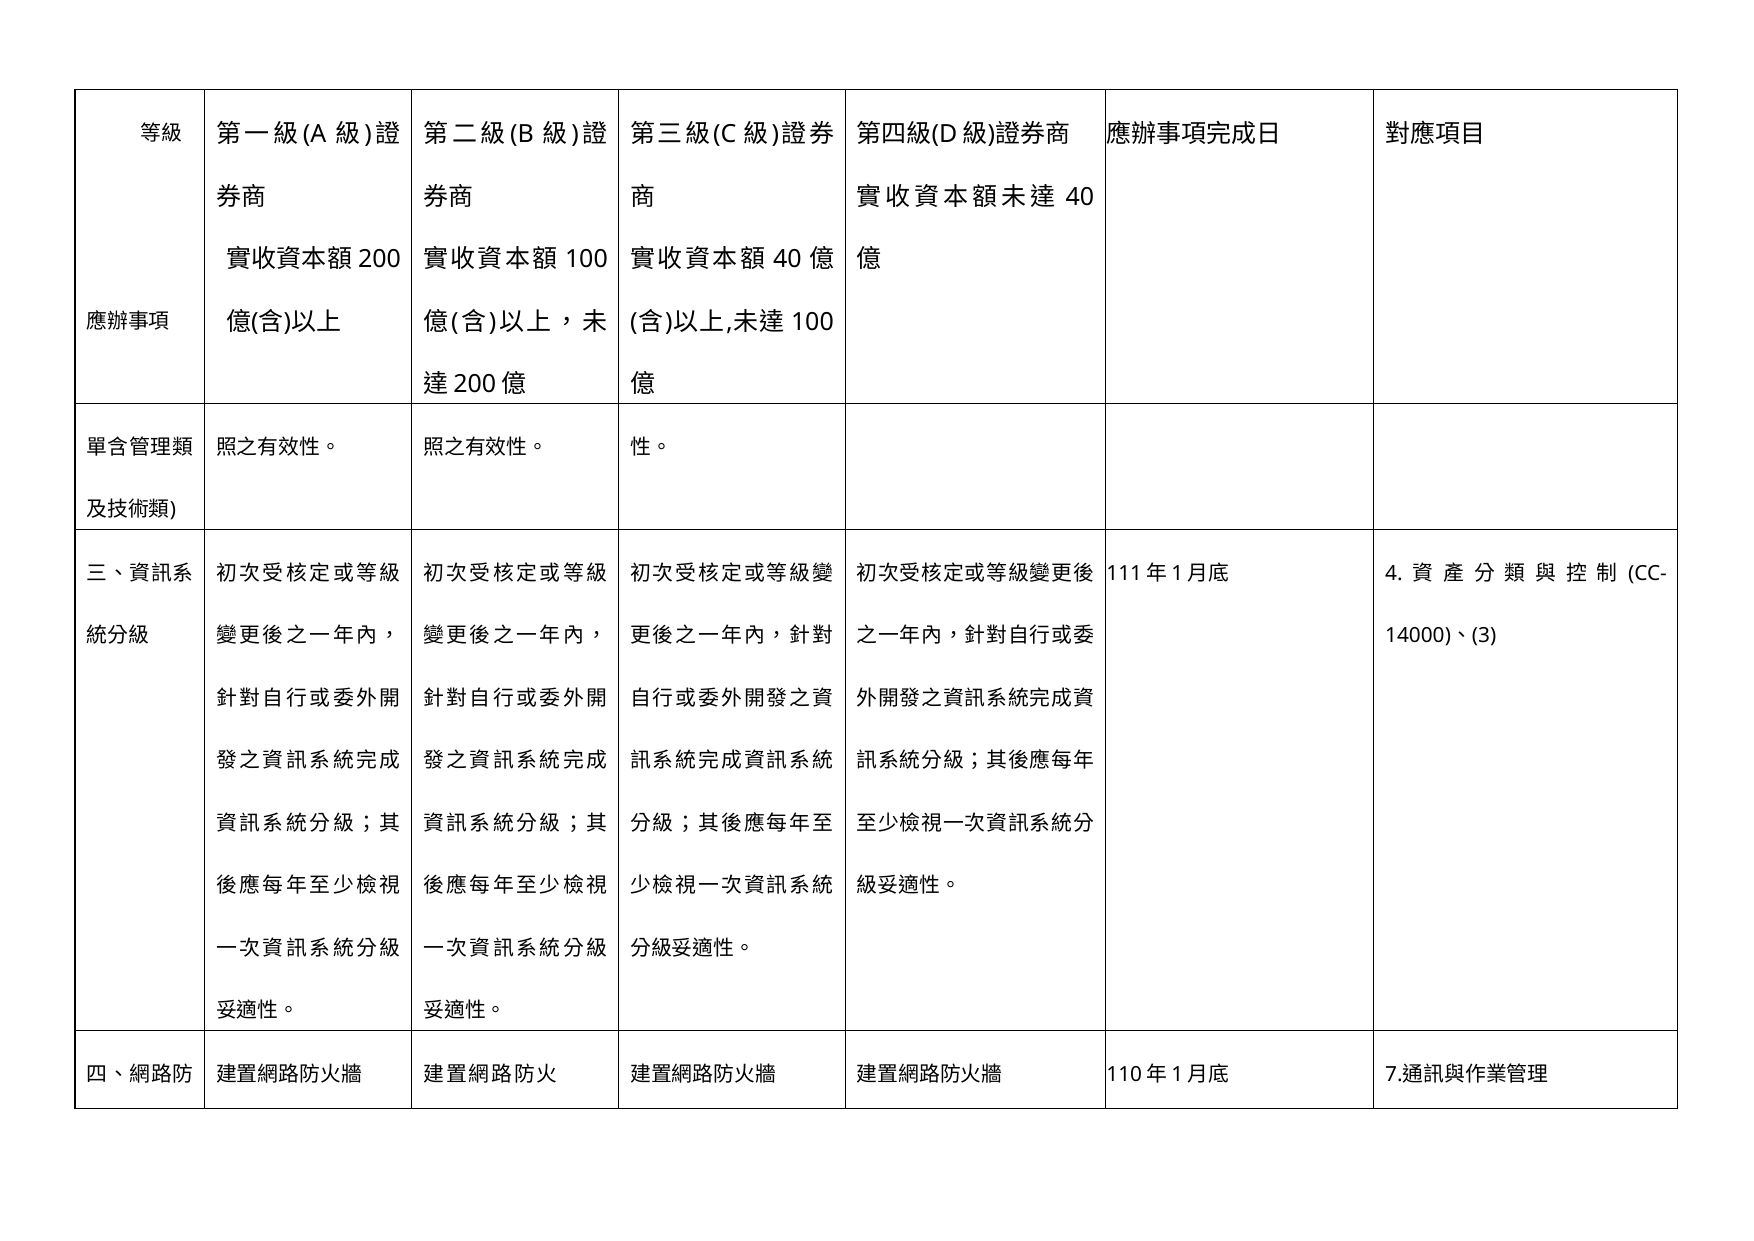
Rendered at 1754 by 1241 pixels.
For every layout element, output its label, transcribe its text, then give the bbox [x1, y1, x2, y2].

table_cell [1106, 404, 1373, 528]
table_cell 照之有效性。 [412, 404, 618, 528]
table_cell 4.資產分類與控制(CC-14000)、(3) [1374, 530, 1677, 1029]
table_cell 7.通訊與作業管理 [1374, 1031, 1677, 1107]
table_cell 111年1月底 [1106, 530, 1373, 1029]
table_header 第三級(C級)證券商 實收資本額40億(含)以上,未達100億 [619, 90, 845, 402]
table_cell 110年1月底 [1106, 1031, 1373, 1107]
table_cell 建置網路防火牆 [619, 1031, 845, 1107]
table_cell 初次受核定或等級變更後之一年內，針對自行或委外開發之資訊系統完成資訊系統分級；其後應每年至少檢視一次資訊系統分級妥適性。 [846, 530, 1105, 1029]
table_cell 照之有效性。 [205, 404, 411, 528]
table_cell 建置網路防火牆 [205, 1031, 411, 1107]
table_header 第二級(B級)證券商 實收資本額100億(含)以上，未達200億 [412, 90, 618, 402]
table_header 應辦事項完成日 [1106, 90, 1373, 402]
table_cell [1374, 404, 1677, 528]
table_header 等級 應辦事項 [76, 90, 204, 402]
table_header 第一級(A級)證券商 實收資本額200億(含)以上 [205, 90, 411, 402]
table_cell 初次受核定或等級變更後之一年內，針對自行或委外開發之資訊系統完成資訊系統分級；其後應每年至少檢視一次資訊系統分級妥適性。 [619, 530, 845, 1029]
table_cell 初次受核定或等級變更後之一年內，針對自行或委外開發之資訊系統完成資訊系統分級；其後應每年至少檢視一次資訊系統分級妥適性。 [412, 530, 618, 1029]
table_cell 建置網路防火 [412, 1031, 618, 1107]
table_cell 初次受核定或等級變更後之一年內，針對自行或委外開發之資訊系統完成資訊系統分級；其後應每年至少檢視一次資訊系統分級妥適性。 [205, 530, 411, 1029]
table_cell [846, 404, 1105, 528]
table_header 對應項目 [1374, 90, 1677, 402]
table_cell 四、網路防 [76, 1031, 204, 1107]
table_header 第四級(D級)證券商 實收資本額未達40億 [846, 90, 1105, 402]
table_cell 建置網路防火牆 [846, 1031, 1105, 1107]
table_cell 單含管理類及技術類) [76, 404, 204, 528]
table_cell 三、資訊系統分級 [76, 530, 204, 1029]
table_cell 性。 [619, 404, 845, 528]
